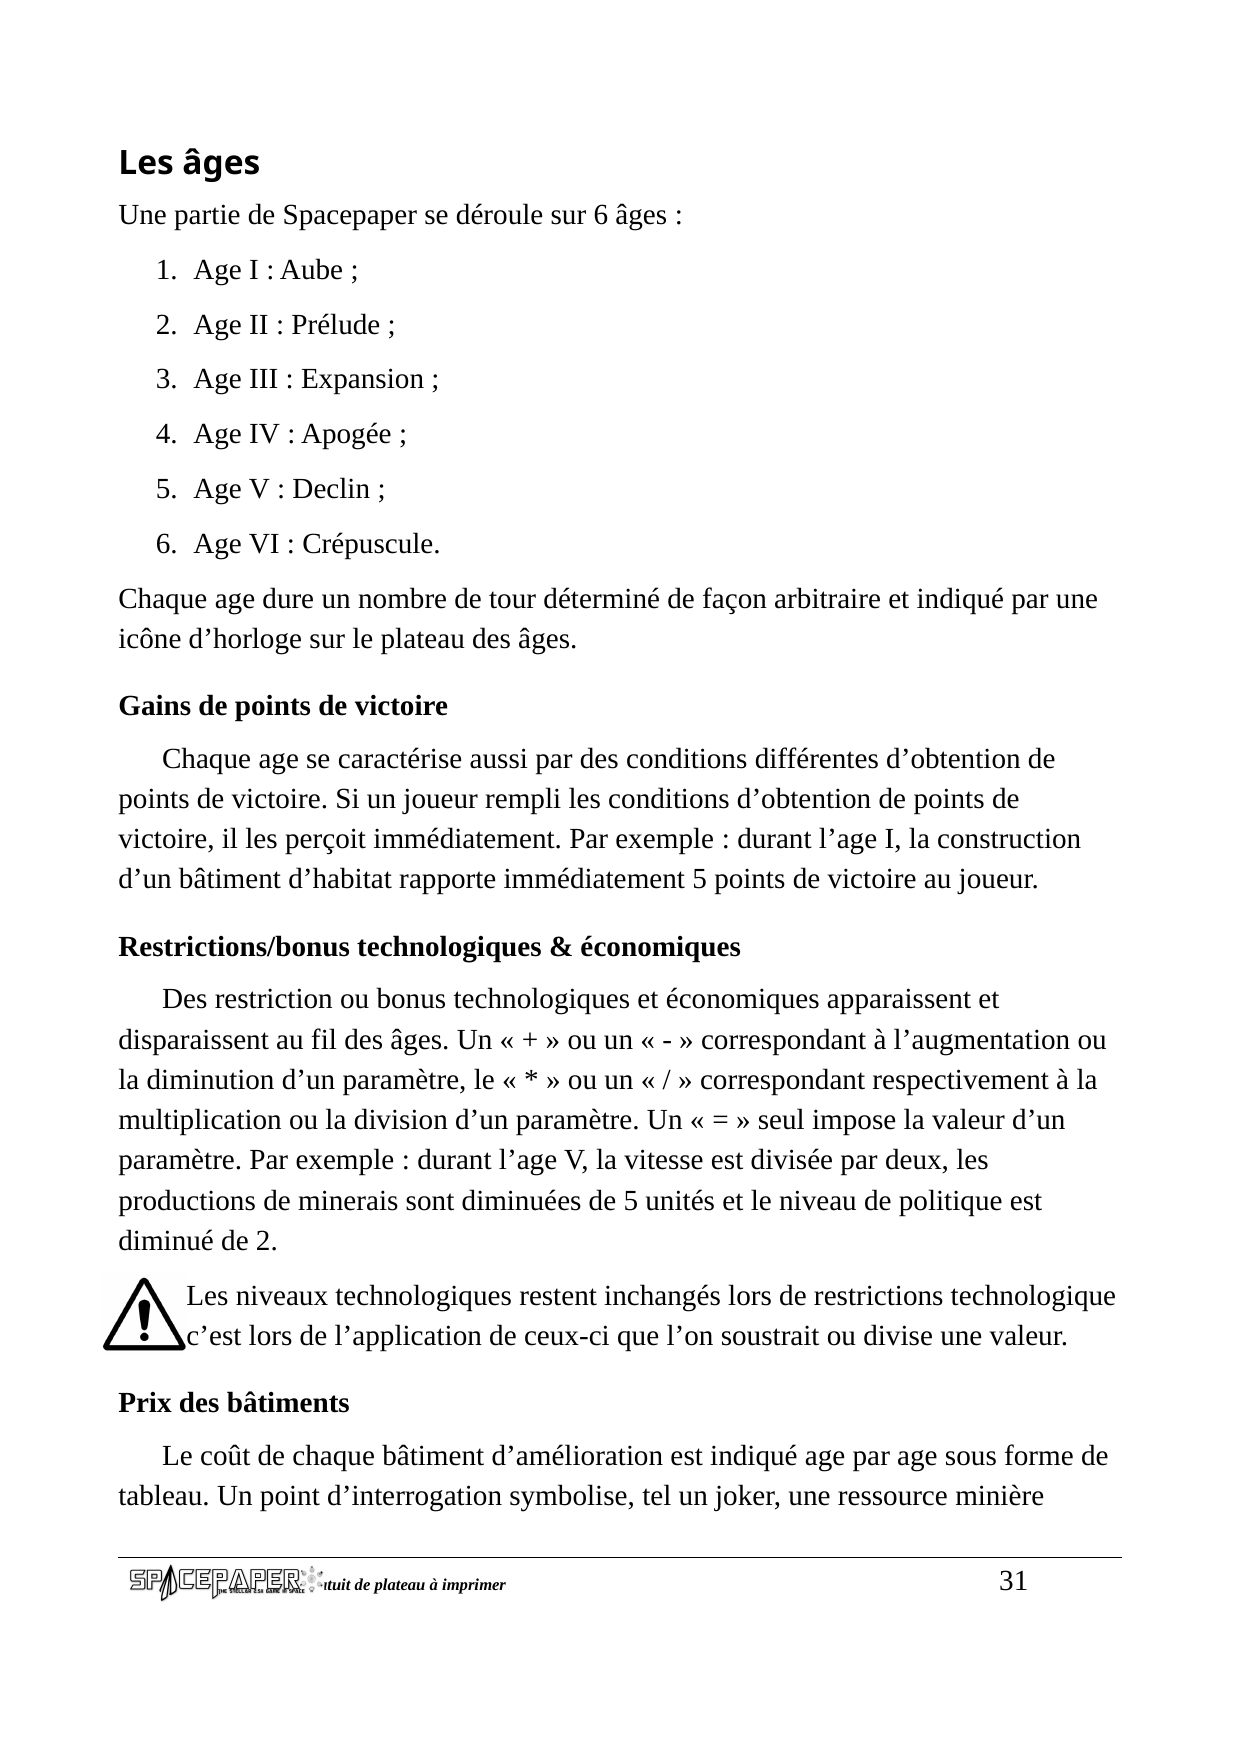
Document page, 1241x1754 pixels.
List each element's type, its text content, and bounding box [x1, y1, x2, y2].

list Age IV : Apogée ; [156, 416, 1122, 450]
picture [124, 1561, 325, 1602]
list Age III : Expansion ; [156, 362, 1122, 395]
subtitle Les âges [118, 139, 1122, 185]
subtitle Prix des bâtiments [118, 1385, 1122, 1419]
text Les niveaux technologiques restent inchangés lors de restrictions technologique c’est lors de l’application de ceux-ci que l’on soustrait ou divise une valeur. [187, 1278, 1122, 1351]
text Une partie de Spacepaper se déroule sur 6 âges : [118, 197, 1122, 231]
text Des restriction ou bonus technologiques et économiques apparaissent et disparaissent au fil des âges. Un « + » ou un « - » correspondant à l’augmentation ou la diminution d’un paramètre, le « * » ou un « / » correspondant respectivement à la multiplication ou la division d’un paramètre. Un « = » seul impose la valeur d’un paramètre. Par exemple : durant l’age V, la vitesse est divisée par deux, les productions de minerais sont diminuées de 5 unités et le niveau de politique est diminué de 2. [118, 982, 1122, 1256]
subtitle Restrictions/bonus technologiques & économiques [118, 929, 1122, 962]
text Le coût de chaque bâtiment d’amélioration est indiqué age par age sous forme de tableau. Un point d’interrogation symbolise, tel un joker, une ressource minière [118, 1438, 1122, 1512]
list Age II : Prélude ; [156, 307, 1122, 340]
list Age I : Aube ; [156, 252, 1122, 286]
list Age V : Declin ; [156, 471, 1122, 505]
subtitle Gains de points de victoire [118, 688, 1122, 722]
text Chaque age se caractérise aussi par des conditions différentes d’obtention de points de victoire. Si un joueur rempli les conditions d’obtention de points de victoire, il les perçoit immédiatement. Par exemple : durant l’age I, la construction d’un bâtiment d’habitat rapporte immédiatement 5 points de victoire au joueur. [118, 741, 1122, 895]
picture [101, 1271, 187, 1357]
text Chaque age dure un nombre de tour déterminé de façon arbitraire et indiqué par une icône d’horloge sur le plateau des âges. [118, 581, 1122, 654]
list Age VI : Crépuscule. [156, 526, 1122, 559]
